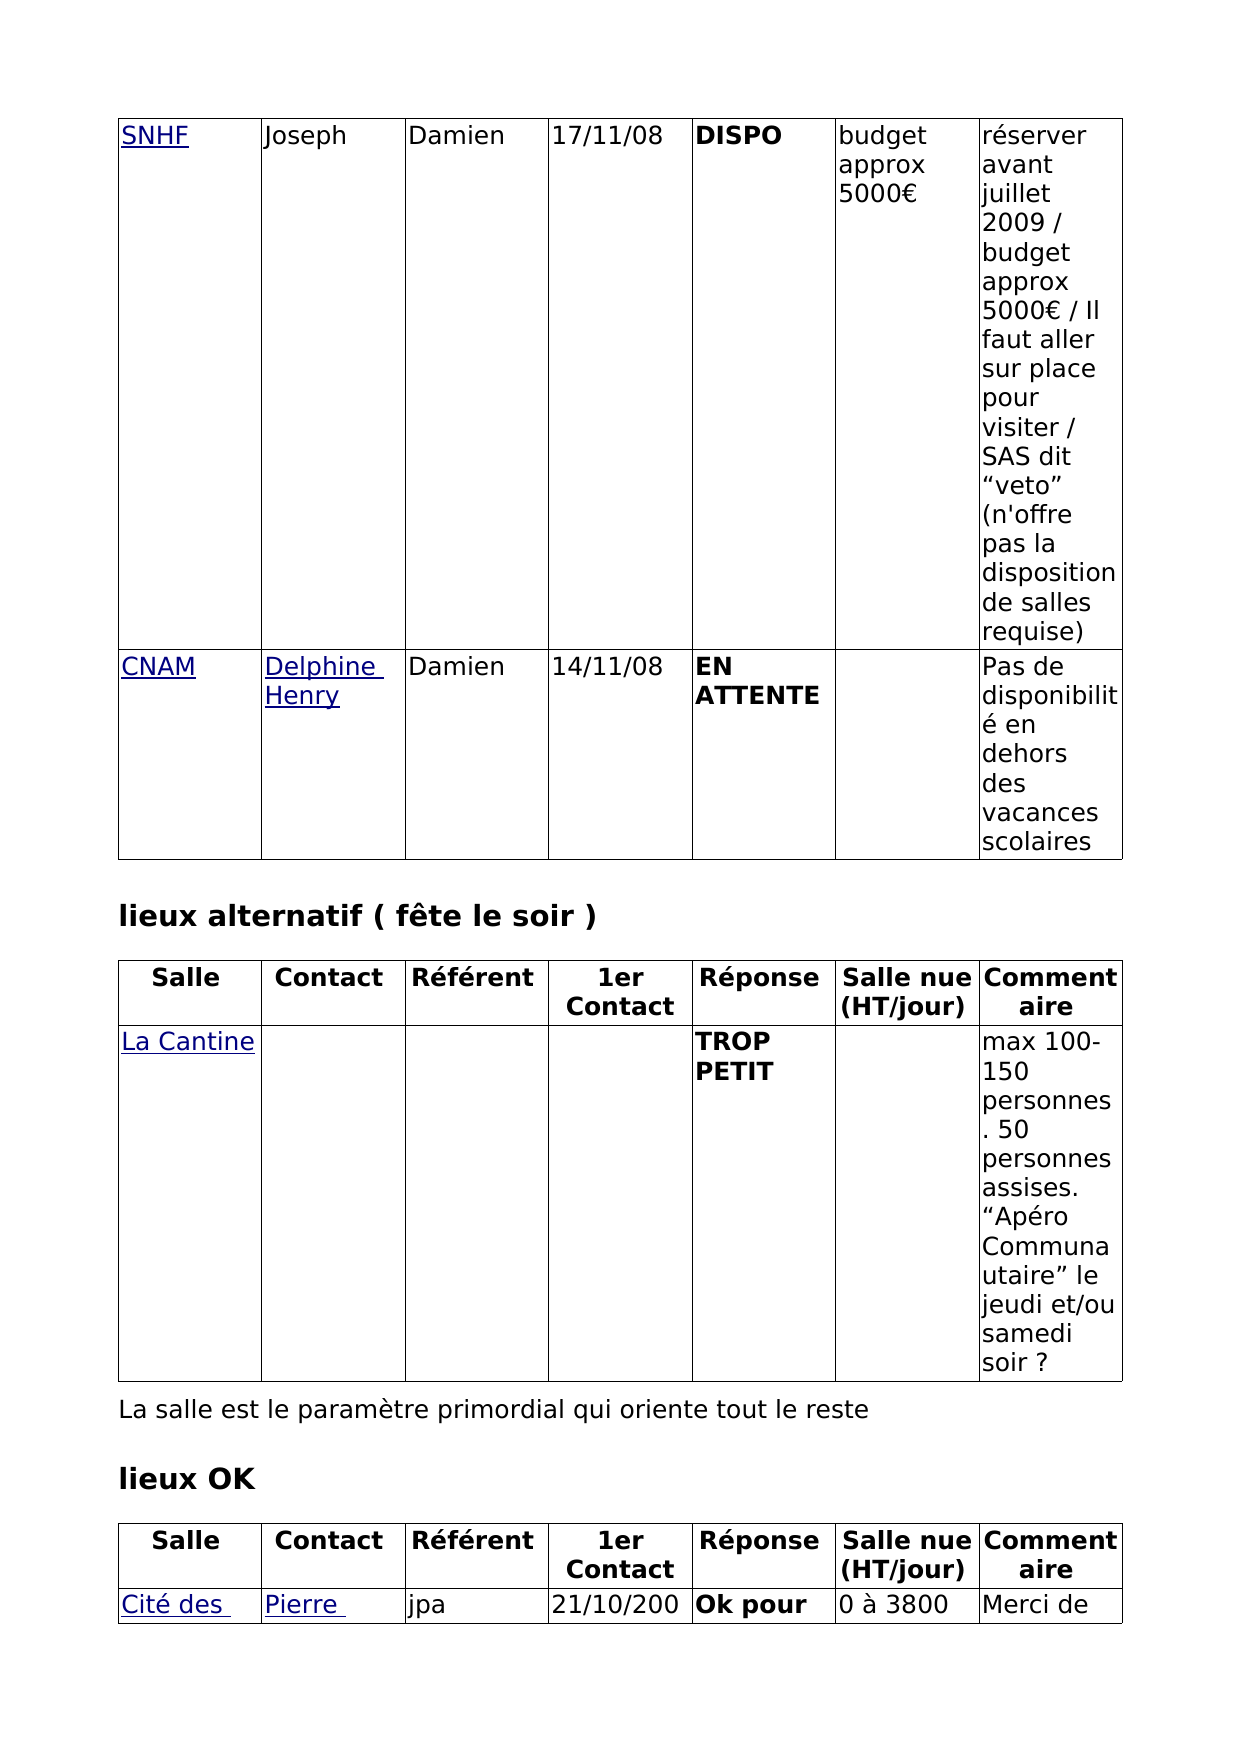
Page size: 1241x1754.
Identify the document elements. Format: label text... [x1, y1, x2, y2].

table_header Contact [262, 961, 405, 1024]
table_cell TROP PETIT [693, 1026, 835, 1381]
table_header Commentaire [980, 961, 1122, 1024]
table_header Salle [119, 961, 261, 1024]
table_cell [262, 1026, 405, 1381]
table_cell Delphine Henry [262, 650, 405, 859]
table_cell budget approx 5000€ [836, 119, 979, 649]
text La salle est le paramètre primordial qui oriente tout le reste [118, 1395, 1122, 1424]
table_cell SNHF [119, 119, 261, 649]
table_cell EN ATTENTE [693, 650, 835, 859]
table_cell [836, 650, 979, 859]
table_header Contact [262, 1524, 405, 1588]
table_cell 21/10/200 [549, 1589, 692, 1623]
table_cell Damien [406, 650, 548, 859]
table_header 1er Contact [549, 1524, 692, 1588]
table_cell Pas de disponibilité en dehors des vacances scolaires [980, 650, 1122, 859]
table_cell [836, 1026, 979, 1381]
table_header 1er Contact [549, 961, 692, 1024]
table_cell réserver avant juillet 2009 / budget approx 5000€ / Il faut aller sur place pour visiter / SAS dit “veto” (n'offre pas la disposition de salles requise) [980, 119, 1122, 649]
table_cell max 100-150 personnes. 50 personnes assises. “Apéro Communautaire” le jeudi et/ou samedi soir ? [980, 1026, 1122, 1381]
table_cell La Cantine [119, 1026, 261, 1381]
table_header Référent [406, 961, 548, 1024]
table_cell Joseph [262, 119, 405, 649]
table_cell [406, 1026, 548, 1381]
table_cell Damien [406, 119, 548, 649]
table_cell 0 à 3800 [836, 1589, 979, 1623]
table_cell Pierre [262, 1589, 405, 1623]
table_header Commentaire [980, 1524, 1122, 1588]
table_cell [549, 1026, 692, 1381]
table_header Réponse [693, 1524, 835, 1588]
table_header Salle nue (HT/jour) [836, 1524, 979, 1588]
table_header Réponse [693, 961, 835, 1024]
table_header Référent [406, 1524, 548, 1588]
table_cell DISPO [693, 119, 835, 649]
table_header Salle nue (HT/jour) [836, 961, 979, 1024]
table_cell 17/11/08 [549, 119, 692, 649]
table_cell Cité des [119, 1589, 261, 1623]
table_header Salle [119, 1524, 261, 1588]
table_cell Merci de [980, 1589, 1122, 1623]
table_cell jpa [406, 1589, 548, 1623]
table_cell Ok pour [693, 1589, 835, 1623]
subtitle lieux alternatif ( fête le soir ) [118, 899, 1122, 933]
table_cell 14/11/08 [549, 650, 692, 859]
subtitle lieux OK [118, 1462, 1122, 1496]
table_cell CNAM [119, 650, 261, 859]
